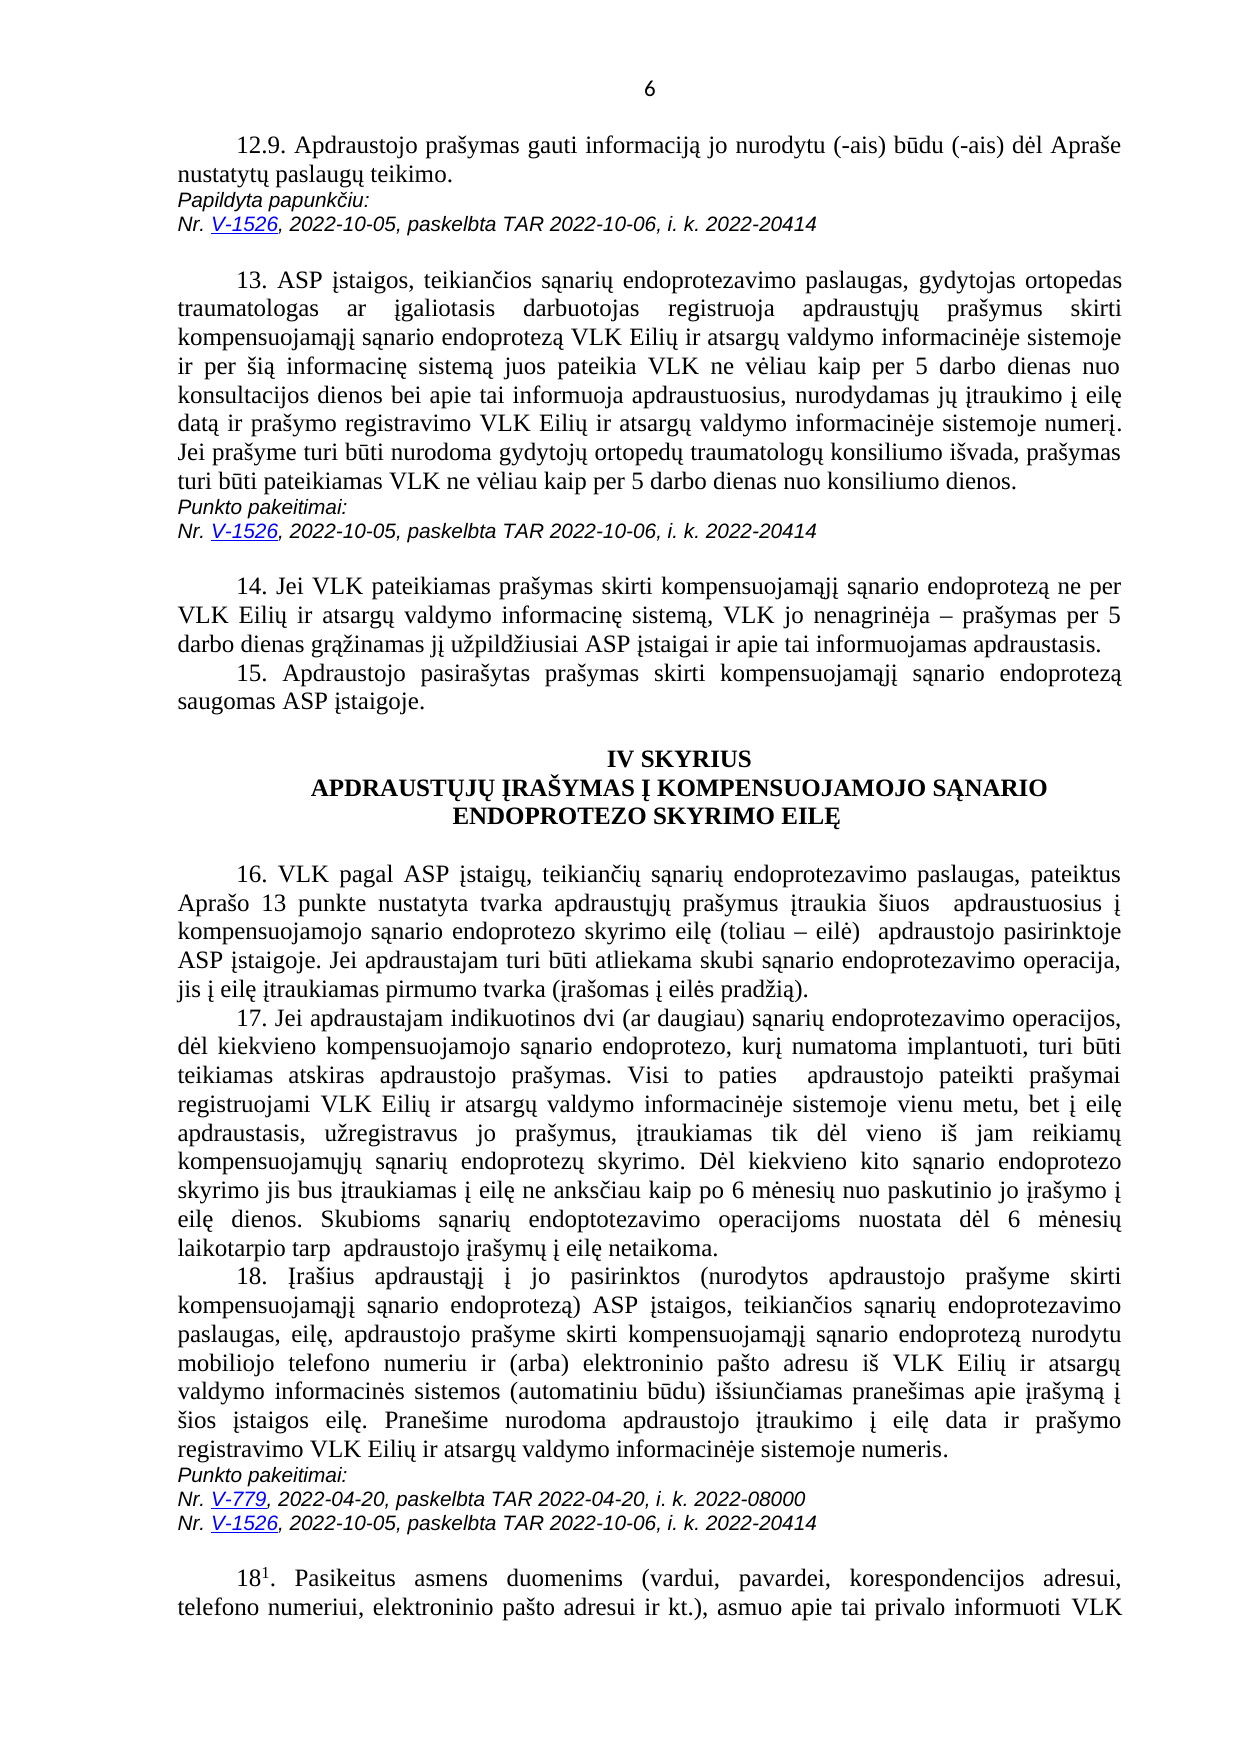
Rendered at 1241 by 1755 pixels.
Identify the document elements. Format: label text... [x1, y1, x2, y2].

text Nr. V-1526, 2022-10-05, paskelbta TAR 2022-10-06, i. k. 2022-20414 [177, 1511, 1122, 1534]
text 12.9. Apdraustojo prašymas gauti informaciją jo nurodytu (-ais) būdu (-ais) dėl Apraše nustatytų paslaugų teikimo. [177, 131, 1122, 188]
text APDRAUSTŲJŲ ĮRAŠYMAS Į KOMPENSUOJAMOJO SĄNARIO ENDOPROTEZO SKYRIMO EILĘ [177, 773, 1122, 830]
text 14. Jei VLK pateikiamas prašymas skirti kompensuojamąjį sąnario endoprotezą ne per VLK Eilių ir atsargų valdymo informacinę sistemą, VLK jo nenagrinėja – prašymas per 5 darbo dienas grąžinamas jį užpildžiusiai ASP įstaigai ir apie tai informuojamas apdraustasis. [177, 571, 1122, 658]
text Papildyta papunkčiu: [177, 188, 1122, 212]
text IV SKYRIUS [177, 744, 1122, 773]
text 16. VLK pagal ASP įstaigų, teikiančių sąnarių endoprotezavimo paslaugas, pateiktus Aprašo 13 punkte nustatyta tvarka apdraustųjų prašymus įtraukia šiuos apdraustuosius į kompensuojamojo sąnario endoprotezo skyrimo eilę (toliau – eilė) apdraustojo pasirinktoje ASP įstaigoje. Jei apdraustajam turi būti atliekama skubi sąnario endoprotezavimo operacija, jis į eilę įtraukiamas pirmumo tvarka (įrašomas į eilės pradžią). [177, 859, 1122, 1003]
text 17. Jei apdraustajam indikuotinos dvi (ar daugiau) sąnarių endoprotezavimo operacijos, dėl kiekvieno kompensuojamojo sąnario endoprotezo, kurį numatoma implantuoti, turi būti teikiamas atskiras apdraustojo prašymas. Visi to paties apdraustojo pateikti prašymai registruojami VLK Eilių ir atsargų valdymo informacinėje sistemoje vienu metu, bet į eilę apdraustasis, užregistravus jo prašymus, įtraukiamas tik dėl vieno iš jam reikiamų kompensuojamųjų sąnarių endoprotezų skyrimo. Dėl kiekvieno kito sąnario endoprotezo skyrimo jis bus įtraukiamas į eilę ne anksčiau kaip po 6 mėnesių nuo paskutinio jo įrašymo į eilę dienos. Skubioms sąnarių endoptotezavimo operacijoms nuostata dėl 6 mėnesių laikotarpio tarp apdraustojo įrašymų į eilę netaikoma. [177, 1003, 1122, 1261]
text Nr. V-779, 2022-04-20, paskelbta TAR 2022-04-20, i. k. 2022-08000 [177, 1487, 1122, 1511]
text 15. Apdraustojo pasirašytas prašymas skirti kompensuojamąjį sąnario endoprotezą saugomas ASP įstaigoje. [177, 658, 1122, 715]
text Nr. V-1526, 2022-10-05, paskelbta TAR 2022-10-06, i. k. 2022-20414 [177, 519, 1122, 543]
text Punkto pakeitimai: [177, 1463, 1122, 1487]
text 181. Pasikeitus asmens duomenims (vardui, pavardei, korespondencijos adresui, telefono numeriui, elektroninio pašto adresui ir kt.), asmuo apie tai privalo informuoti VLK [177, 1563, 1122, 1621]
text Nr. V-1526, 2022-10-05, paskelbta TAR 2022-10-06, i. k. 2022-20414 [177, 212, 1122, 236]
text Punkto pakeitimai: [177, 495, 1122, 519]
text 18. Įrašius apdraustąjį į jo pasirinktos (nurodytos apdraustojo prašyme skirti kompensuojamąjį sąnario endoprotezą) ASP įstaigos, teikiančios sąnarių endoprotezavimo paslaugas, eilę, apdraustojo prašyme skirti kompensuojamąjį sąnario endoprotezą nurodytu mobiliojo telefono numeriu ir (arba) elektroninio pašto adresu iš VLK Eilių ir atsargų valdymo informacinės sistemos (automatiniu būdu) išsiunčiamas pranešimas apie įrašymą į šios įstaigos eilę. Pranešime nurodoma apdraustojo įtraukimo į eilę data ir prašymo registravimo VLK Eilių ir atsargų valdymo informacinėje sistemoje numeris. [177, 1261, 1122, 1463]
text 13. ASP įstaigos, teikiančios sąnarių endoprotezavimo paslaugas, gydytojas ortopedas traumatologas ar įgaliotasis darbuotojas registruoja apdraustųjų prašymus skirti kompensuojamąjį sąnario endoprotezą VLK Eilių ir atsargų valdymo informacinėje sistemoje ir per šią informacinę sistemą juos pateikia VLK ne vėliau kaip per 5 darbo dienas nuo konsultacijos dienos bei apie tai informuoja apdraustuosius, nurodydamas jų įtraukimo į eilę datą ir prašymo registravimo VLK Eilių ir atsargų valdymo informacinėje sistemoje numerį. Jei prašyme turi būti nurodoma gydytojų ortopedų traumatologų konsiliumo išvada, prašymas turi būti pateikiamas VLK ne vėliau kaip per 5 darbo dienas nuo konsiliumo dienos. [177, 265, 1122, 495]
